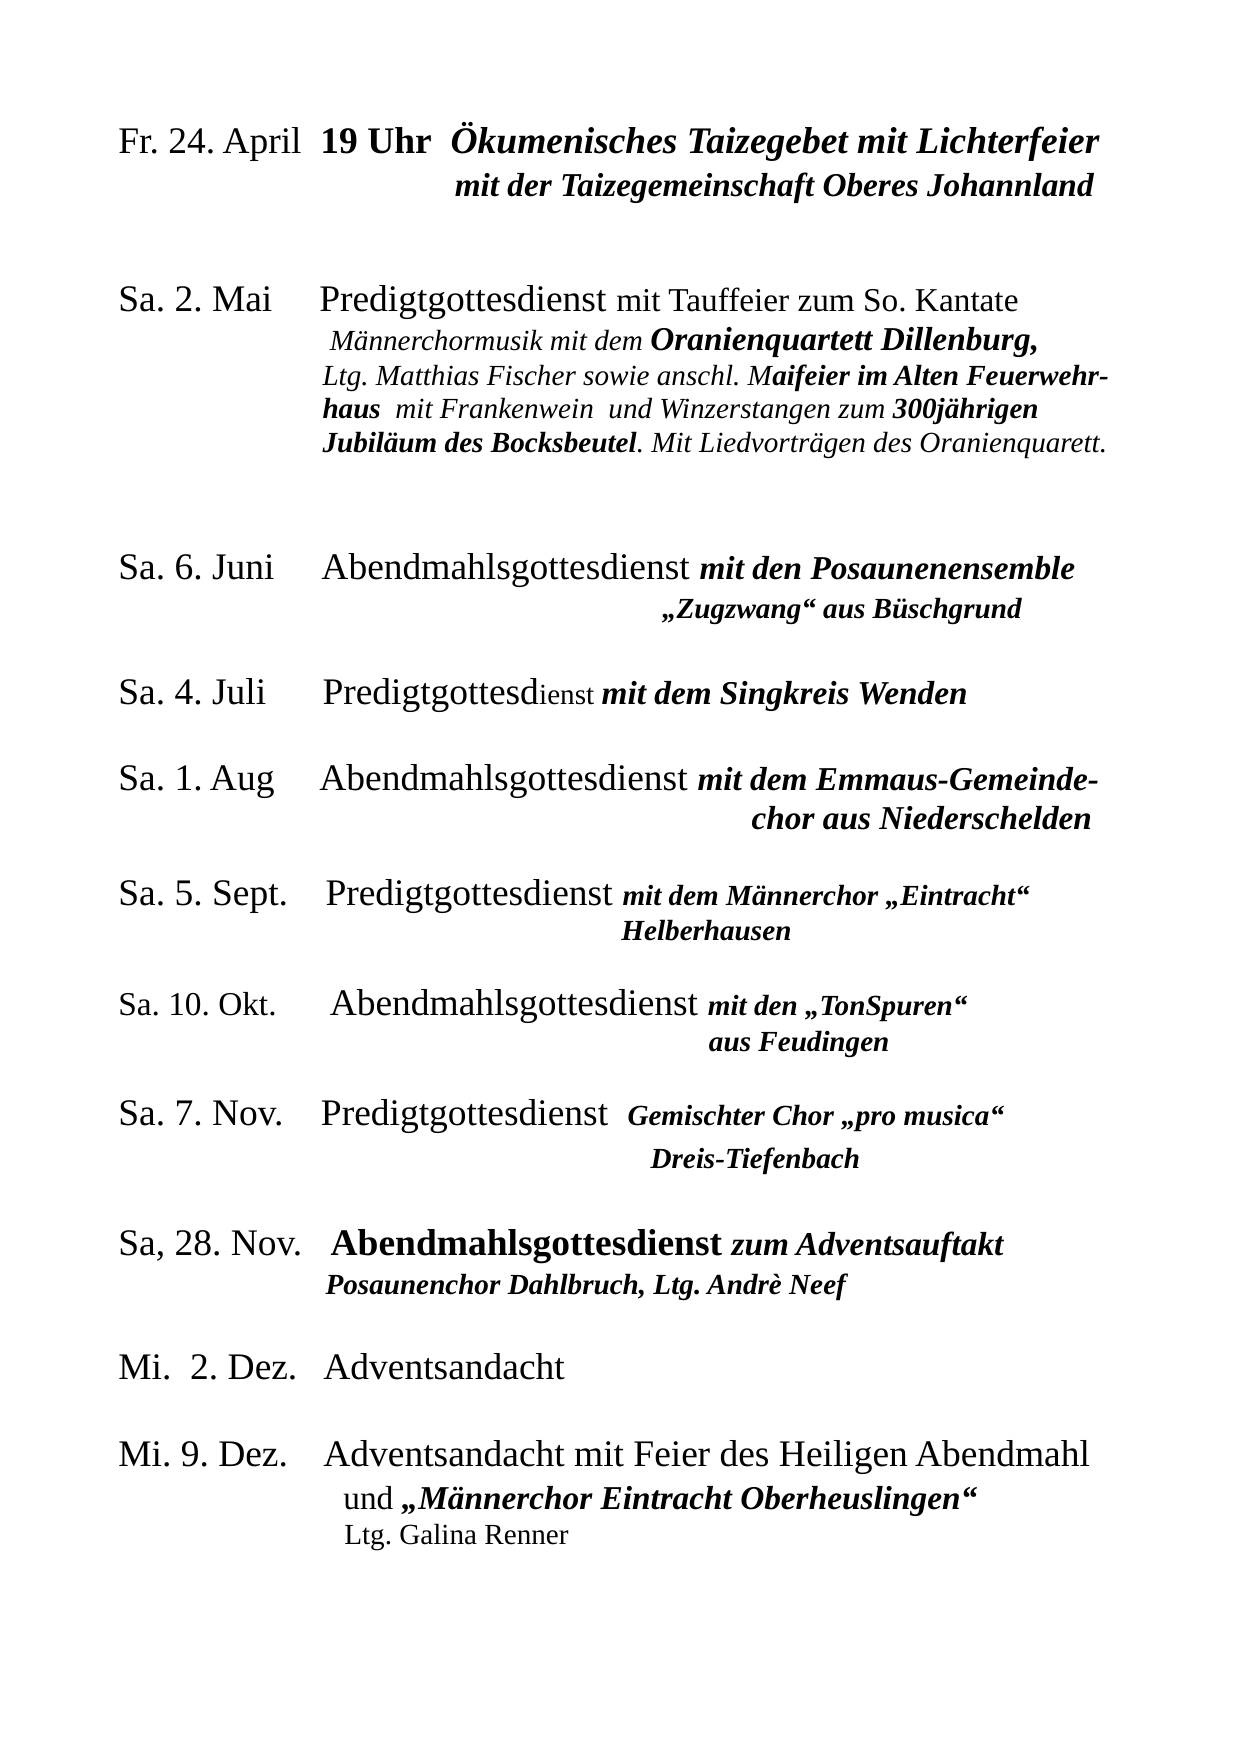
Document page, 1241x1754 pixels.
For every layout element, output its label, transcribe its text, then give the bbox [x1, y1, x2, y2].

text Sa. 7. Nov. Predigtgottesdienst Gemischter Chor „pro musica“ [118, 1091, 1122, 1134]
text Helberhausen [118, 913, 1122, 947]
text Dreis-Tiefenbach [118, 1134, 1122, 1177]
text Jubiläum des Bocksbeutel. Mit Liedvorträgen des Oranienquarett. [118, 425, 1122, 458]
text Sa. 2. Mai Predigtgottesdienst mit Tauffeier zum So. Kantate [118, 276, 1122, 319]
text haus mit Frankenwein und Winzerstangen zum 300jährigen [118, 391, 1122, 425]
text Mi. 2. Dez. Adventsandacht [118, 1345, 1122, 1388]
text Sa. 5. Sept. Predigtgottesdienst mit dem Männerchor „Eintracht“ [118, 870, 1122, 913]
text Sa. 10. Okt. Abendmahlsgottesdienst mit den „TonSpuren“ [118, 981, 1122, 1024]
text Sa. 4. Juli Predigtgottesdienst mit dem Singkreis Wenden [118, 669, 1122, 712]
text mit der Taizegemeinschaft Oberes Johannland [118, 161, 1122, 204]
text chor aus Niederschelden [118, 798, 1122, 837]
text Männerchormusik mit dem Oranienquartett Dillenburg, [118, 319, 1122, 358]
text „Zugzwang“ aus Büschgrund [118, 588, 1122, 626]
text Sa. 1. Aug Abendmahlsgottesdienst mit dem Emmaus-Gemeinde- [118, 755, 1122, 798]
text Sa. 6. Juni Abendmahlsgottesdienst mit den Posaunenensemble [118, 544, 1122, 588]
text aus Feudingen [118, 1024, 1122, 1057]
text Posaunenchor Dahlbruch, Ltg. Andrè Neef [118, 1263, 1122, 1302]
text Sa, 28. Nov. Abendmahlsgottesdienst zum Adventsauftakt [118, 1220, 1122, 1263]
text Mi. 9. Dez. Adventsandacht mit Feier des Heiligen Abendmahl [118, 1431, 1122, 1474]
text Ltg. Matthias Fischer sowie anschl. Maifeier im Alten Feuerwehr- [118, 358, 1122, 391]
text und „Männerchor Eintracht Oberheuslingen“ [118, 1474, 1122, 1517]
text Fr. 24. April 19 Uhr Ökumenisches Taizegebet mit Lichterfeier [118, 118, 1122, 161]
text Ltg. Galina Renner [118, 1517, 1122, 1551]
